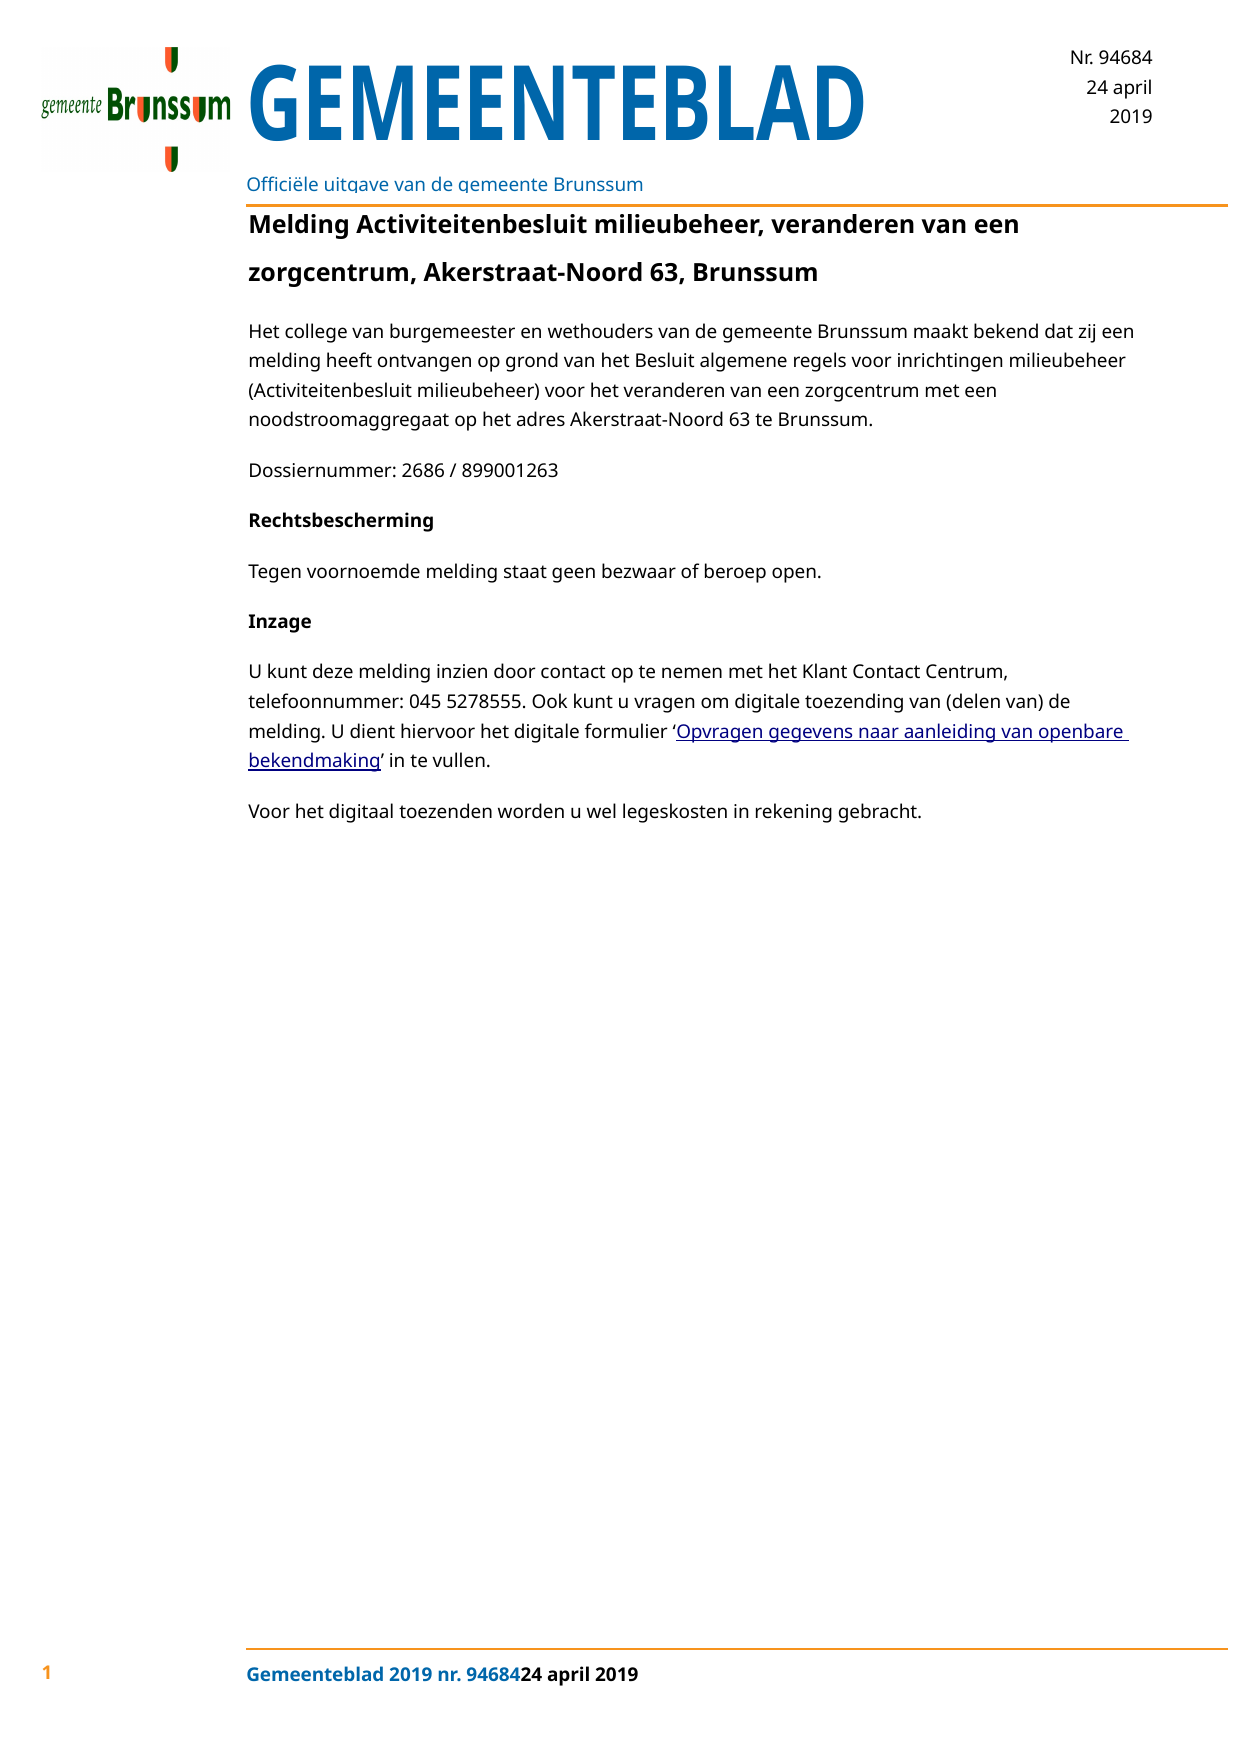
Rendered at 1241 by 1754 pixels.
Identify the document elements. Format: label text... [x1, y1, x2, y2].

text Het college van burgemeester en wethouders van de gemeente Brunssum maakt bekend dat zij een melding heeft ontvangen op grond van het Besluit algemene regels voor inrichtingen milieubeheer (Activiteitenbesluit milieubeheer) voor het veranderen van een zorgcentrum met een noodstroomaggregaat op het adres Akerstraat-Noord 63 te Brunssum. [248, 318, 1152, 432]
picture [41, 47, 231, 172]
text Dossiernummer: 2686 / 899001263 [248, 457, 1152, 483]
text U kunt deze melding inzien door contact op te nemen met het Klant Contact Centrum, telefoonnummer: 045 5278555. Ook kunt u vragen om digitale toezending van (delen van) de melding. U dient hiervoor het digitale formulier ‘Opvragen gegevens naar aanleiding van openbare bekendmaking’ in te vullen. [248, 659, 1152, 773]
text Inzage [248, 608, 1152, 634]
text Rechtsbescherming [248, 507, 1152, 533]
text Voor het digitaal toezenden worden u wel legeskosten in rekening gebracht. [248, 798, 1152, 824]
text Melding Activiteitenbesluit milieubeheer, veranderen van een zorgcentrum, Akerstraat-Noord 63, Brunssum [248, 207, 1152, 288]
text Tegen voornoemde melding staat geen bezwaar of beroep open. [248, 558, 1152, 584]
